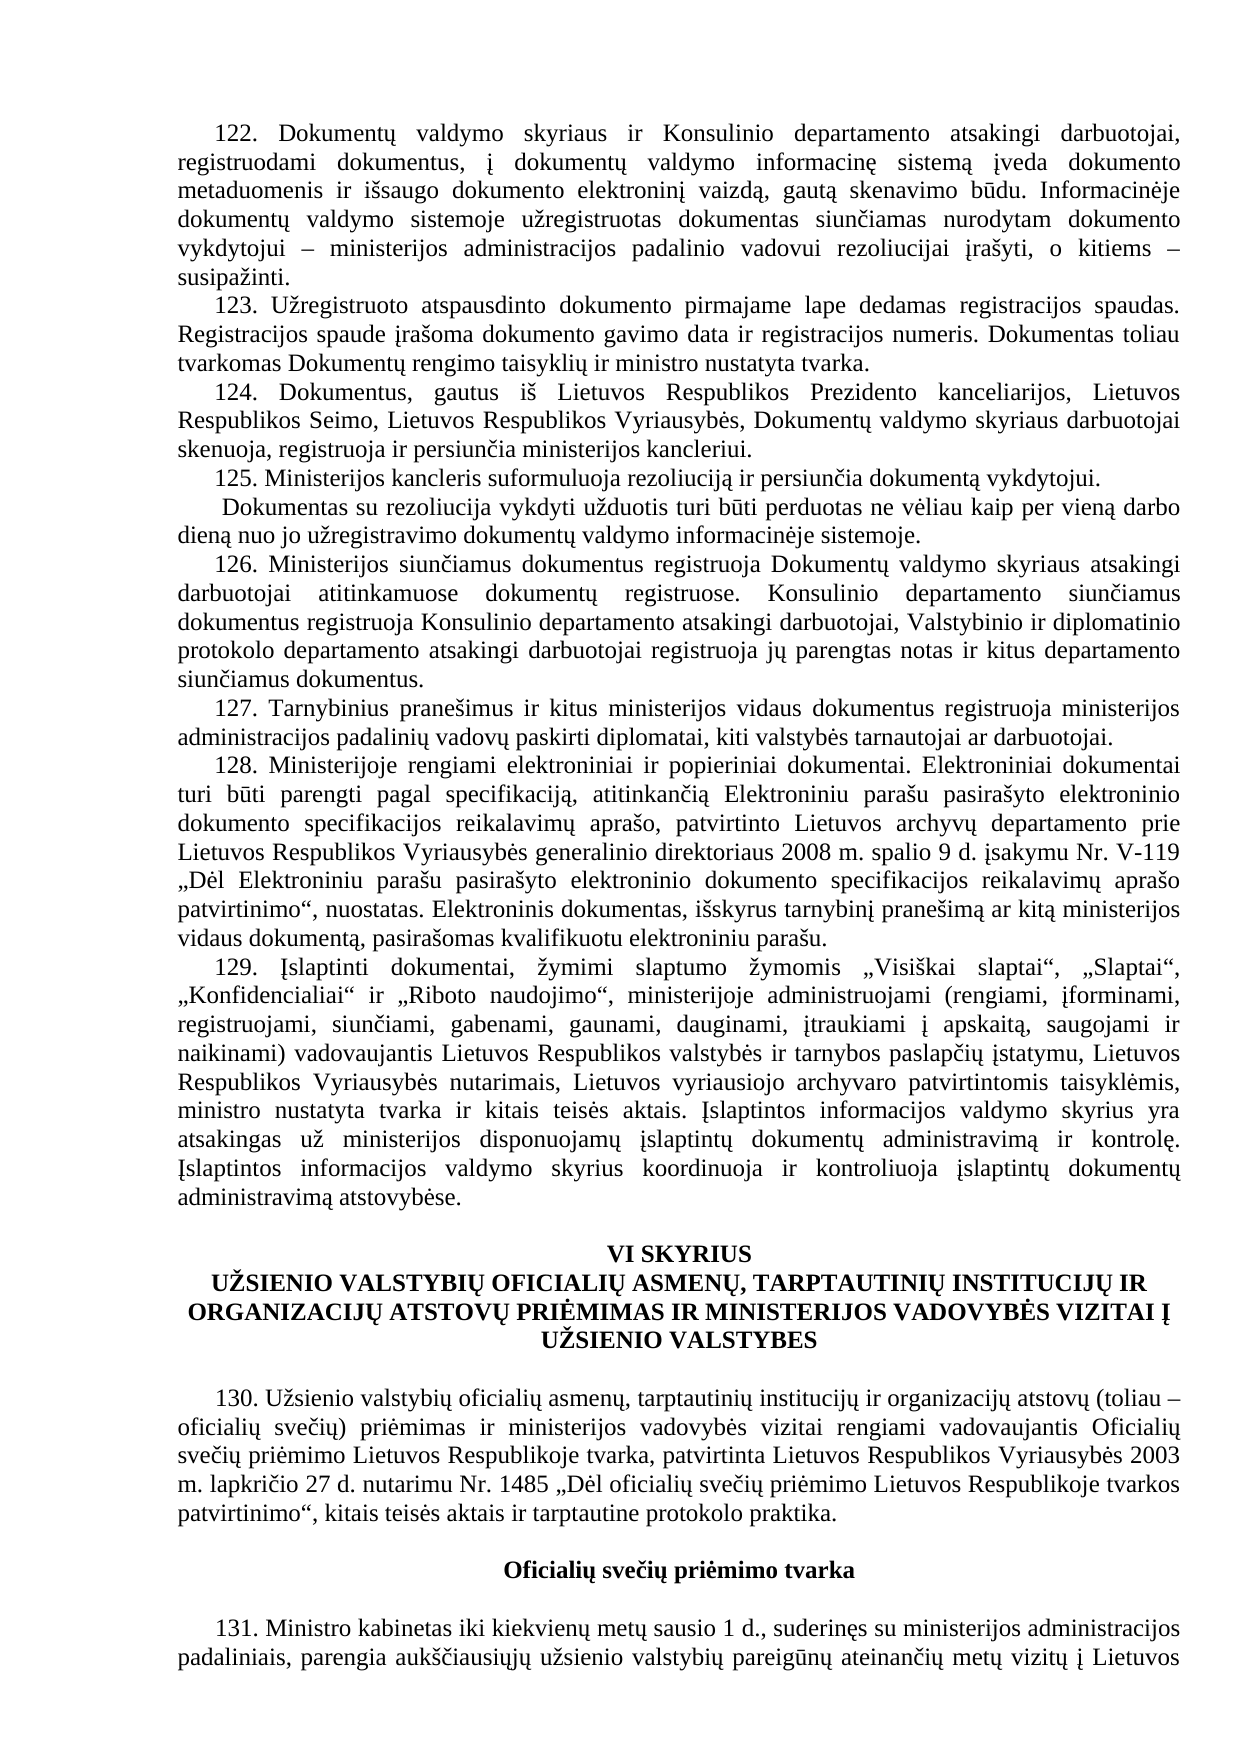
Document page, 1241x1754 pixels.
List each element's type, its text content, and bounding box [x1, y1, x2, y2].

text Oficialių svečių priėmimo tvarka [177, 1556, 1181, 1584]
text Dokumentas su rezoliucija vykdyti užduotis turi būti perduotas ne vėliau kaip per vieną darbo dieną nuo jo užregistravimo dokumentų valdymo informacinėje sistemoje. [177, 492, 1181, 549]
text UŽSIENIO VALSTYBIŲ OFICIALIŲ ASMENŲ, TARPTAUTINIŲ INSTITUCIJŲ IR ORGANIZACIJŲ ATSTOVŲ PRIĖMIMAS IR MINISTERIJOS VADOVYBĖS VIZITAI Į UŽSIENIO VALSTYBES [177, 1268, 1181, 1354]
text 128. Ministerijoje rengiami elektroniniai ir popieriniai dokumentai. Elektroniniai dokumentai turi būti parengti pagal specifikaciją, atitinkančią Elektroniniu parašu pasirašyto elektroninio dokumento specifikacijos reikalavimų aprašo, patvirtinto Lietuvos archyvų departamento prie Lietuvos Respublikos Vyriausybės generalinio direktoriaus 2008 m. spalio 9 d. įsakymu Nr. V-119 „Dėl Elektroniniu parašu pasirašyto elektroninio dokumento specifikacijos reikalavimų aprašo patvirtinimo“, nuostatas. Elektroninis dokumentas, išskyrus tarnybinį pranešimą ar kitą ministerijos vidaus dokumentą, pasirašomas kvalifikuotu elektroniniu parašu. [177, 751, 1181, 952]
text 125. Ministerijos kancleris suformuluoja rezoliuciją ir persiunčia dokumentą vykdytojui. [177, 463, 1181, 492]
text 131. Ministro kabinetas iki kiekvienų metų sausio 1 d., suderinęs su ministerijos administracijos padaliniais, parengia aukščiausiųjų užsienio valstybių pareigūnų ateinančių metų vizitų į Lietuvos [177, 1613, 1181, 1671]
text 127. Tarnybinius pranešimus ir kitus ministerijos vidaus dokumentus registruoja ministerijos administracijos padalinių vadovų paskirti diplomatai, kiti valstybės tarnautojai ar darbuotojai. [177, 693, 1181, 751]
text 122. Dokumentų valdymo skyriaus ir Konsulinio departamento atsakingi darbuotojai, registruodami dokumentus, į dokumentų valdymo informacinę sistemą įveda dokumento metaduomenis ir išsaugo dokumento elektroninį vaizdą, gautą skenavimo būdu. Informacinėje dokumentų valdymo sistemoje užregistruotas dokumentas siunčiamas nurodytam dokumento vykdytojui – ministerijos administracijos padalinio vadovui rezoliucijai įrašyti, o kitiems – susipažinti. [177, 118, 1181, 291]
text 130. Užsienio valstybių oficialių asmenų, tarptautinių institucijų ir organizacijų atstovų (toliau – oficialių svečių) priėmimas ir ministerijos vadovybės vizitai rengiami vadovaujantis Oficialių svečių priėmimo Lietuvos Respublikoje tvarka, patvirtinta Lietuvos Respublikos Vyriausybės 2003 m. lapkričio 27 d. nutarimu Nr. 1485 „Dėl oficialių svečių priėmimo Lietuvos Respublikoje tvarkos patvirtinimo“, kitais teisės aktais ir tarptautine protokolo praktika. [177, 1383, 1181, 1527]
text VI SKYRIUS [177, 1239, 1181, 1268]
text 126. Ministerijos siunčiamus dokumentus registruoja Dokumentų valdymo skyriaus atsakingi darbuotojai atitinkamuose dokumentų registruose. Konsulinio departamento siunčiamus dokumentus registruoja Konsulinio departamento atsakingi darbuotojai, Valstybinio ir diplomatinio protokolo departamento atsakingi darbuotojai registruoja jų parengtas notas ir kitus departamento siunčiamus dokumentus. [177, 549, 1181, 693]
text 129. Įslaptinti dokumentai, žymimi slaptumo žymomis „Visiškai slaptai“, „Slaptai“, „Konfidencialiai“ ir „Riboto naudojimo“, ministerijoje administruojami (rengiami, įforminami, registruojami, siunčiami, gabenami, gaunami, dauginami, įtraukiami į apskaitą, saugojami ir naikinami) vadovaujantis Lietuvos Respublikos valstybės ir tarnybos paslapčių įstatymu, Lietuvos Respublikos Vyriausybės nutarimais, Lietuvos vyriausiojo archyvaro patvirtintomis taisyklėmis, ministro nustatyta tvarka ir kitais teisės aktais. Įslaptintos informacijos valdymo skyrius yra atsakingas už ministerijos disponuojamų įslaptintų dokumentų administravimą ir kontrolę. Įslaptintos informacijos valdymo skyrius koordinuoja ir kontroliuoja įslaptintų dokumentų administravimą atstovybėse. [177, 952, 1181, 1211]
text 123. Užregistruoto atspausdinto dokumento pirmajame lape dedamas registracijos spaudas. Registracijos spaude įrašoma dokumento gavimo data ir registracijos numeris. Dokumentas toliau tvarkomas Dokumentų rengimo taisyklių ir ministro nustatyta tvarka. [177, 291, 1181, 377]
text 124. Dokumentus, gautus iš Lietuvos Respublikos Prezidento kanceliarijos, Lietuvos Respublikos Seimo, Lietuvos Respublikos Vyriausybės, Dokumentų valdymo skyriaus darbuotojai skenuoja, registruoja ir persiunčia ministerijos kancleriui. [177, 377, 1181, 463]
